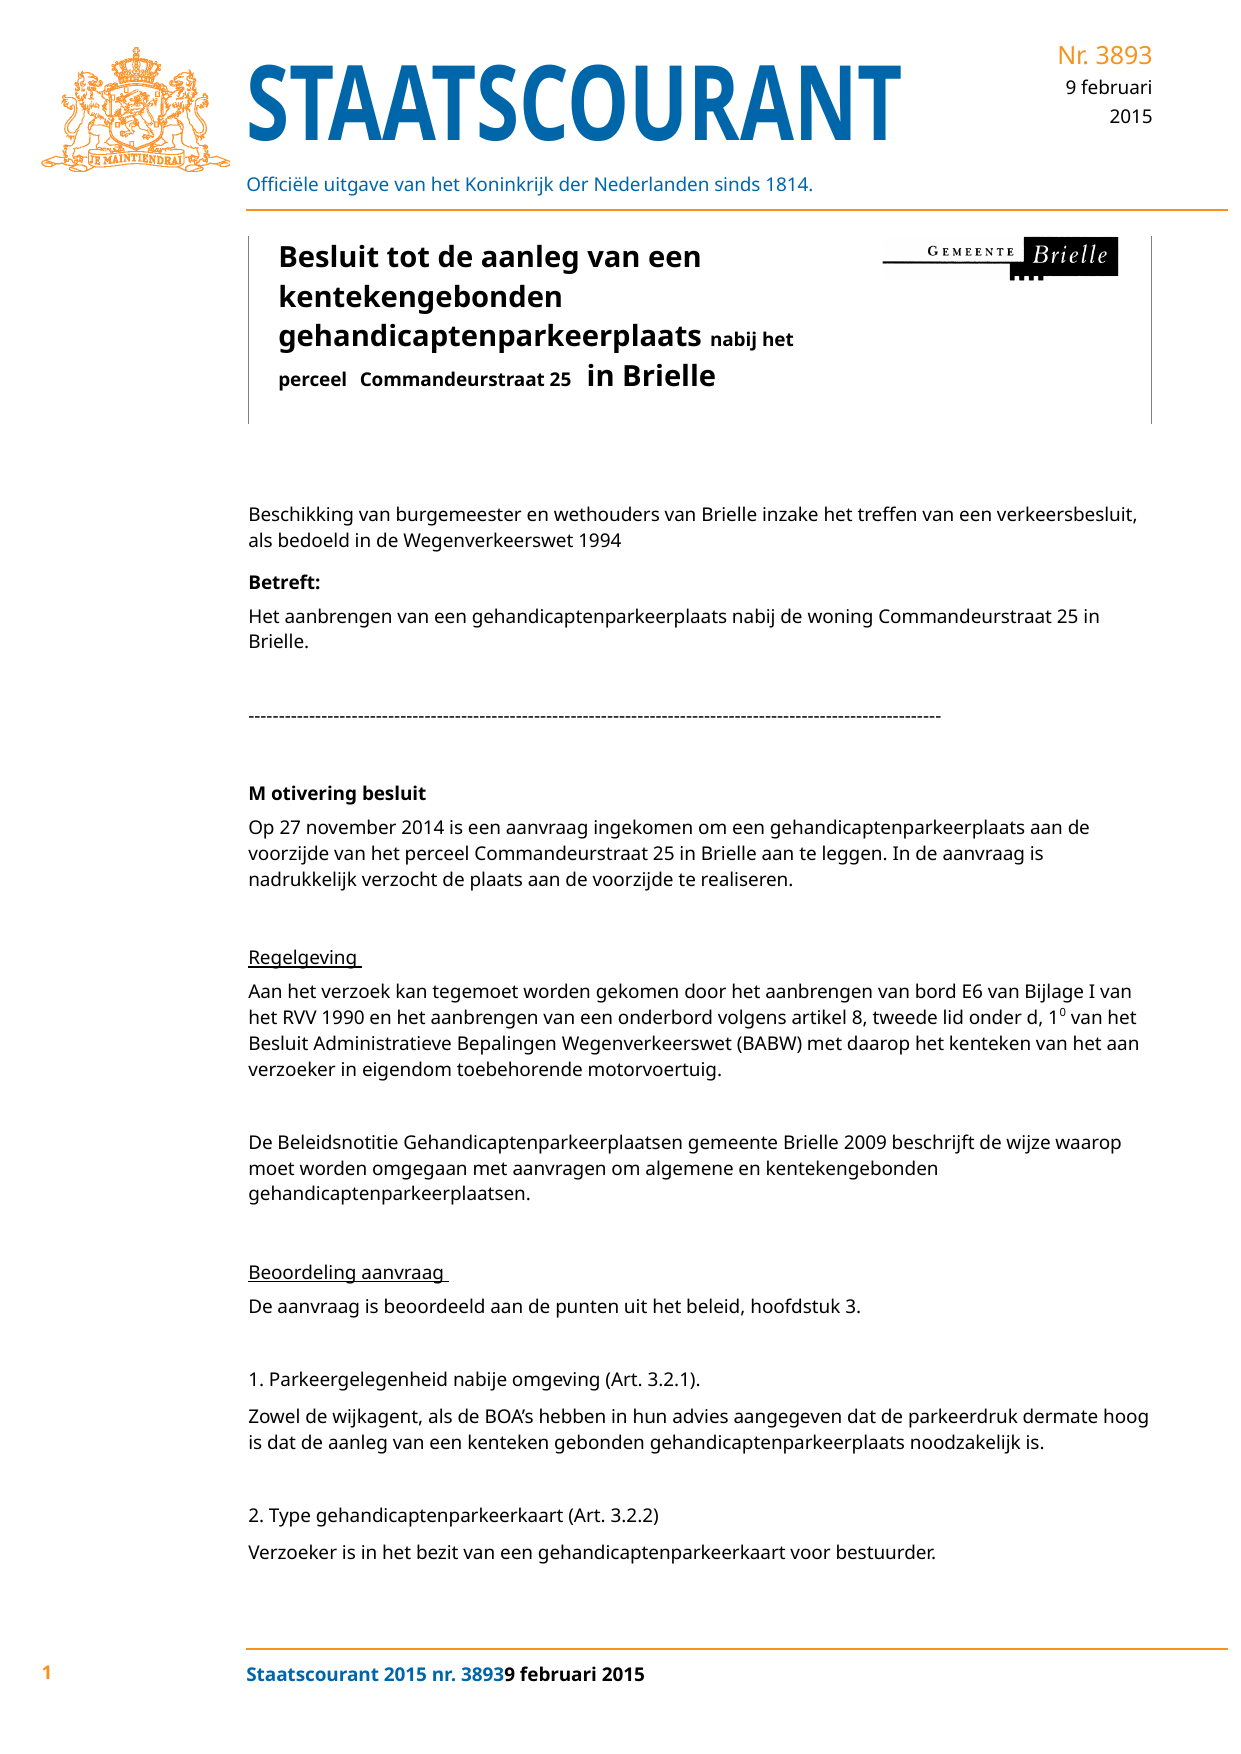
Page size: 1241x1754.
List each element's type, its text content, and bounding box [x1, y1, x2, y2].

text Aan het verzoek kan tegemoet worden gekomen door het aanbrengen van bord E6 van Bijlage I van het RVV 1990 en het aanbrengen van een onderbord volgens artikel 8, tweede lid onder d, 10 van het Besluit Administratieve Bepalingen Wegenverkeerswet (BABW) met daarop het kenteken van het aan verzoeker in eigendom toebehorende motorvoertuig. [248, 979, 1152, 1082]
table_header [850, 236, 1151, 424]
picture [41, 47, 231, 172]
text Zowel de wijkagent, als de BOA’s hebben in hun advies aangegeven dat de parkeerdruk dermate hoog is dat de aanleg van een kenteken gebonden gehandicaptenparkeerplaats noodzakelijk is. [248, 1403, 1152, 1455]
text Regelgeving [248, 944, 1152, 970]
text Op 27 november 2014 is een aanvraag ingekomen om een gehandicaptenparkeerplaats aan de voorzijde van het perceel Commandeurstraat 25 in Brielle aan te leggen. In de aanvraag is nadrukkelijk verzocht de plaats aan de voorzijde te realiseren. [248, 814, 1152, 892]
text 2. Type gehandicaptenparkeerkaart (Art. 3.2.2) [248, 1502, 1152, 1528]
text 1. Parkeergelegenheid nabije omgeving (Art. 3.2.1). [248, 1367, 1152, 1392]
text Beschikking van burgemeester en wethouders van Brielle inzake het treffen van een verkeersbesluit, als bedoeld in de Wegenverkeerswet 1994 [248, 501, 1152, 553]
text Beoordeling aanvraag [248, 1259, 1152, 1285]
text Het aanbrengen van een gehandicaptenparkeerplaats nabij de woning Commandeurstraat 25 in Brielle. [248, 603, 1152, 654]
text ------------------------------------------------------------------------------------------------------------------ [248, 702, 1152, 728]
text De aanvraag is beoordeeld aan de punten uit het beleid, hoofdstuk 3. [248, 1293, 1152, 1319]
text De Beleidsnotitie Gehandicaptenparkeerplaatsen gemeente Brielle 2009 beschrijft de wijze waarop moet worden omgegaan met aanvragen om algemene en kentekengebonden gehandicaptenparkeerplaatsen. [248, 1129, 1152, 1206]
text Betreft: [248, 569, 1152, 594]
picture [882, 236, 1119, 281]
table_header Besluit tot de aanleg van een kentekengebonden gehandicaptenparkeerplaats nabij het perceel Commandeurstraat 25 in Brielle [249, 236, 850, 424]
text M otivering besluit [248, 781, 1152, 806]
text Verzoeker is in het bezit van een gehandicaptenparkeerkaart voor bestuurder. [248, 1539, 1152, 1565]
